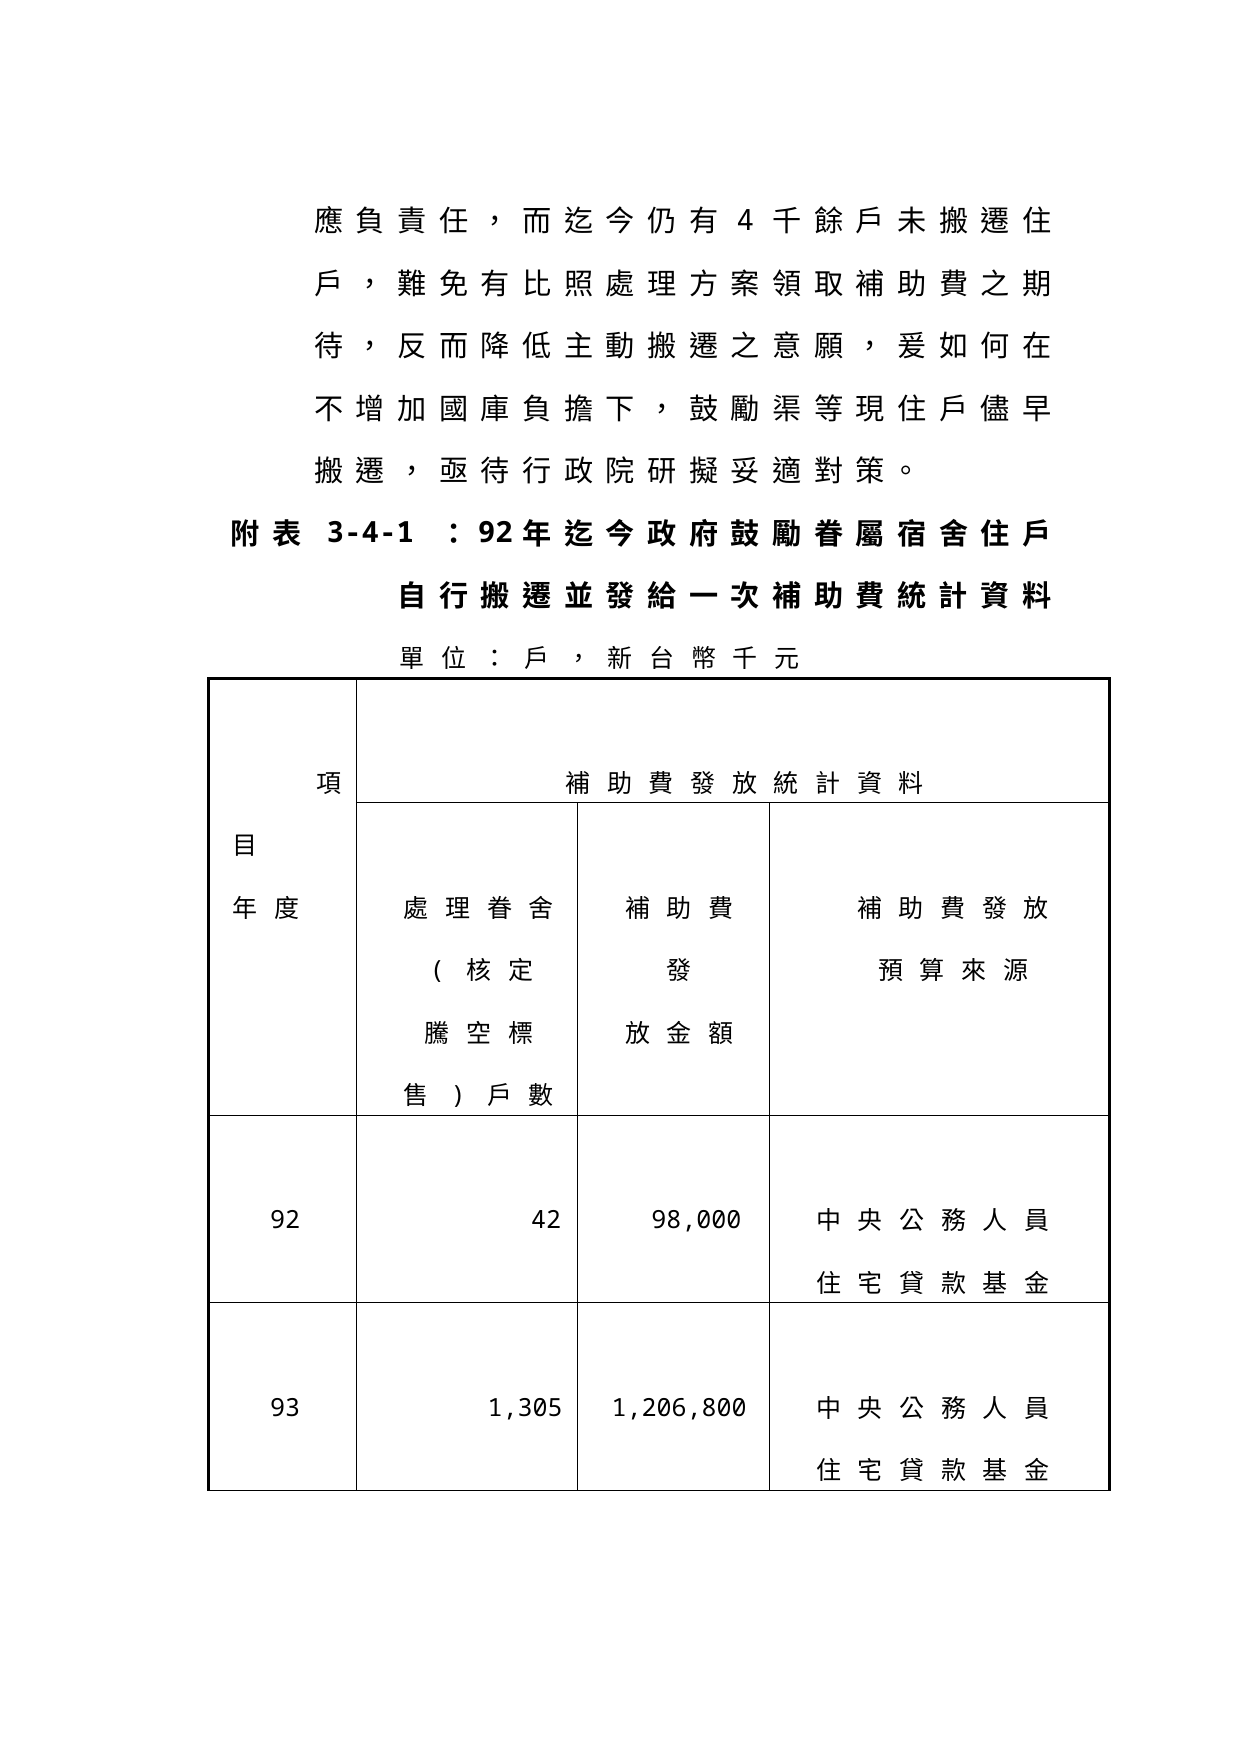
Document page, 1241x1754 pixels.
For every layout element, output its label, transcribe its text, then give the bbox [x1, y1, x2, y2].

table_cell 補助費發放 預算來源 [770, 803, 1108, 1115]
table_header 補助費發放統計資料 [357, 680, 1108, 802]
table_cell 1,305 [357, 1303, 577, 1490]
table_cell 補助費發 放金額 [578, 803, 769, 1115]
table_header 項目 年度 [210, 680, 356, 1115]
table_cell 92 [210, 1116, 356, 1302]
text 前揭方案清查眷屬宿舍1萬0,147戶，經國資會審議同意保留公用者2,517戶，無需保留或未獲同意保留者7,630戶。而為鼓勵未獲保留眷舍住戶能自行搬遷，政府分兩階段並依居住人職等不同給予150萬元至220萬元間之一次性補助費，總計經行政院核定騰空標售戶數為5,112戶，因此發出之補助費高達46億9,941萬7千元(詳附表3-4-1)。退休人員續住眷屬宿舍為政府之權宜措施，並非此等人員之法定權利，然為加速回收房地，提高搬遷誘因，另訂處理方案並給予高額之搬遷補助費，導致早期政府照顧之美意變質為應負責任，而迄今仍有4千餘戶未搬遷住戶，難免有比照處理方案領取補助費之期待，反而降低主動搬遷之意願，爰如何在不增加國庫負擔下，鼓勵渠等現住戶儘早搬遷，亟待行政院研擬妥適對策。 [271, 177, 1058, 490]
table_cell 93 [210, 1303, 356, 1490]
table_cell 1,206,800 [578, 1303, 769, 1490]
table_cell 中央公務人員住宅貸款基金 [770, 1116, 1108, 1302]
table_cell 42 [357, 1116, 577, 1302]
table_cell 處理眷舍(核定 騰空標售)戶數 [357, 803, 577, 1115]
table_cell 98,000 [578, 1116, 769, 1302]
table_cell 中央公務人員住宅貸款基金 [770, 1303, 1108, 1490]
text 附表3-4-1：92年迄今政府鼓勵眷屬宿舍住戶自行搬遷並發給一次補助費統計資料 單位：戶，新台幣千元 [197, 490, 1058, 677]
